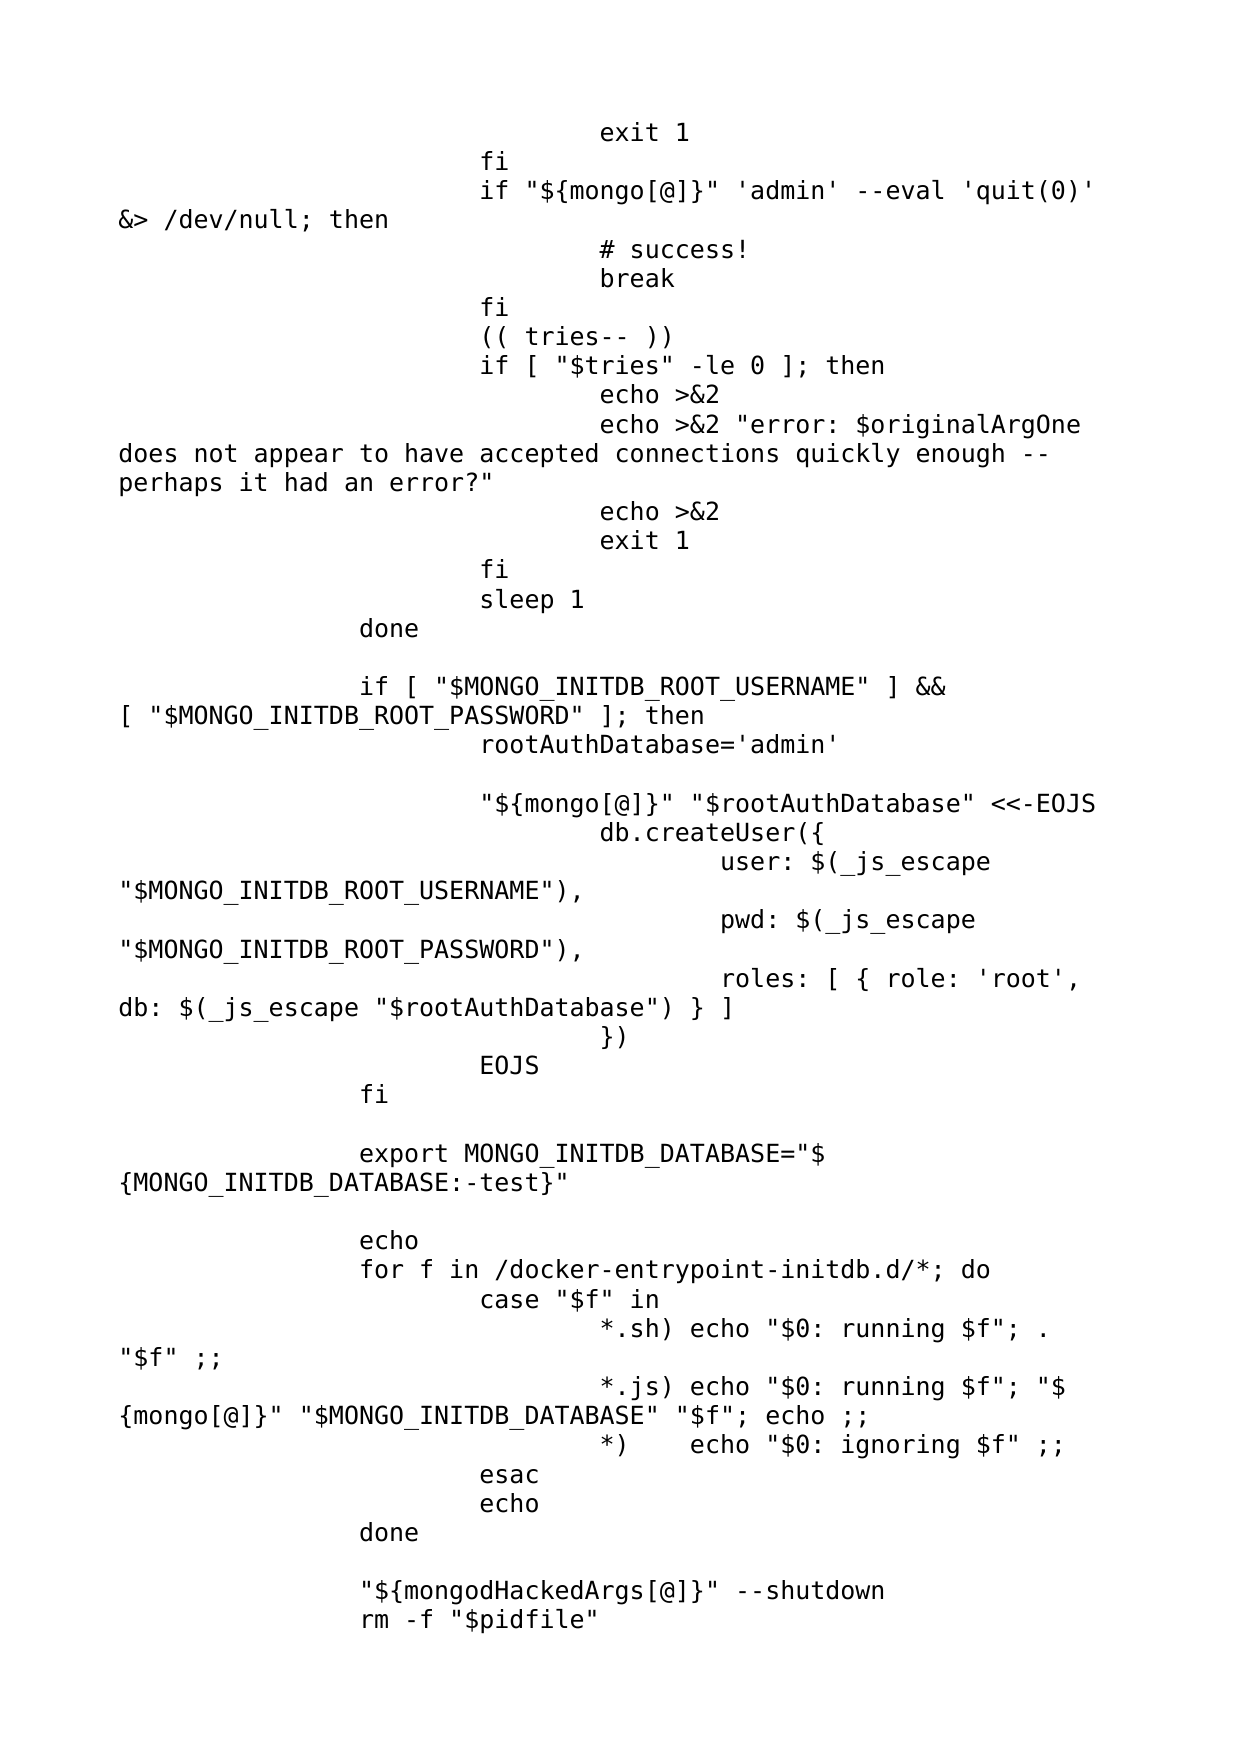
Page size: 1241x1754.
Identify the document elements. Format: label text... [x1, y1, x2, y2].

text exit 1 fi if "${mongo[@]}" 'admin' --eval 'quit(0)' &> /dev/null; then # success! break fi (( tries-- )) if [ "$tries" -le 0 ]; then echo >&2 echo >&2 "error: $originalArgOne does not appear to have accepted connections quickly enough -- perhaps it had an error?" echo >&2 exit 1 fi sleep 1 done if [ "$MONGO_INITDB_ROOT_USERNAME" ] && [ "$MONGO_INITDB_ROOT_PASSWORD" ]; then rootAuthDatabase='admin' "${mongo[@]}" "$rootAuthDatabase" <<-EOJS db.createUser({ user: $(_js_escape "$MONGO_INITDB_ROOT_USERNAME"), pwd: $(_js_escape "$MONGO_INITDB_ROOT_PASSWORD"), roles: [ { role: 'root', db: $(_js_escape "$rootAuthDatabase") } ] }) EOJS fi export MONGO_INITDB_DATABASE="${MONGO_INITDB_DATABASE:-test}" echo for f in /docker-entrypoint-initdb.d/*; do case "$f" in *.sh) echo "$0: running $f"; . "$f" ;; *.js) echo "$0: running $f"; "${mongo[@]}" "$MONGO_INITDB_DATABASE" "$f"; echo ;; *) echo "$0: ignoring $f" ;; esac echo done "${mongodHackedArgs[@]}" --shutdown rm -f "$pidfile" [118, 118, 1122, 1635]
